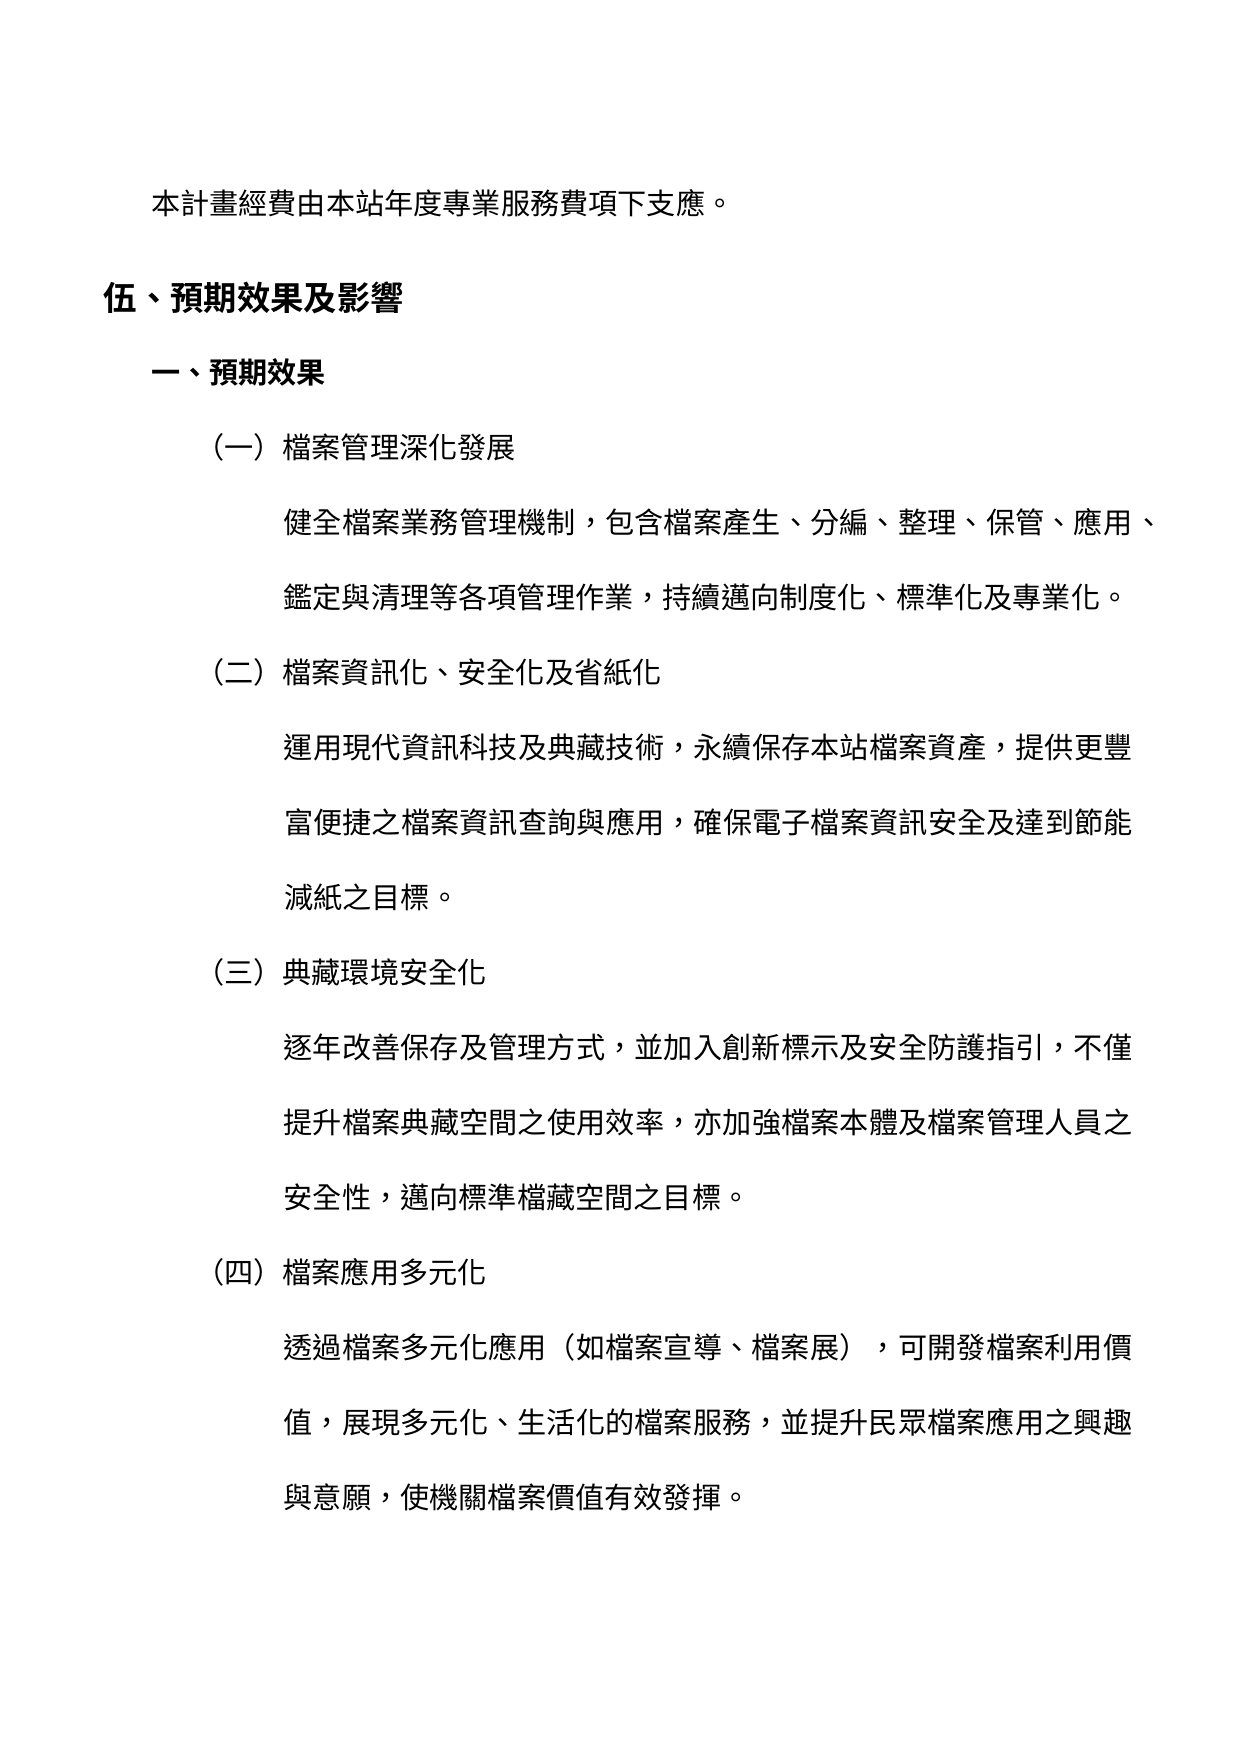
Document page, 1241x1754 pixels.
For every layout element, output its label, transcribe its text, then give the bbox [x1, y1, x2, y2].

text 本計畫經費由本站年度專業服務費項下支應。 [151, 164, 1134, 239]
text 一、預期效果 [106, 333, 1134, 408]
text （三）典藏環境安全化 [106, 933, 1134, 1008]
text 透過檔案多元化應用（如檔案宣導、檔案展），可開發檔案利用價值，展現多元化、生活化的檔案服務，並提升民眾檔案應用之興趣與意願，使機關檔案價值有效發揮。 [283, 1308, 1134, 1533]
text （二）檔案資訊化、安全化及省紙化 [106, 633, 1134, 708]
text 運用現代資訊科技及典藏技術，永續保存本站檔案資產，提供更豐富便捷之檔案資訊查詢與應用，確保電子檔案資訊安全及達到節能減紙之目標。 [284, 708, 1134, 933]
text 逐年改善保存及管理方式，並加入創新標示及安全防護指引，不僅提升檔案典藏空間之使用效率，亦加強檔案本體及檔案管理人員之安全性，邁向標準檔藏空間之目標。 [283, 1008, 1134, 1233]
text （四）檔案應用多元化 [106, 1233, 1134, 1308]
text （一）檔案管理深化發展 [106, 408, 1134, 483]
text 健全檔案業務管理機制，包含檔案產生、分編、整理、保管、應用、鑑定與清理等各項管理作業，持續邁向制度化、標準化及專業化。 [283, 483, 1134, 633]
title 伍、預期效果及影響 [96, 258, 1134, 333]
